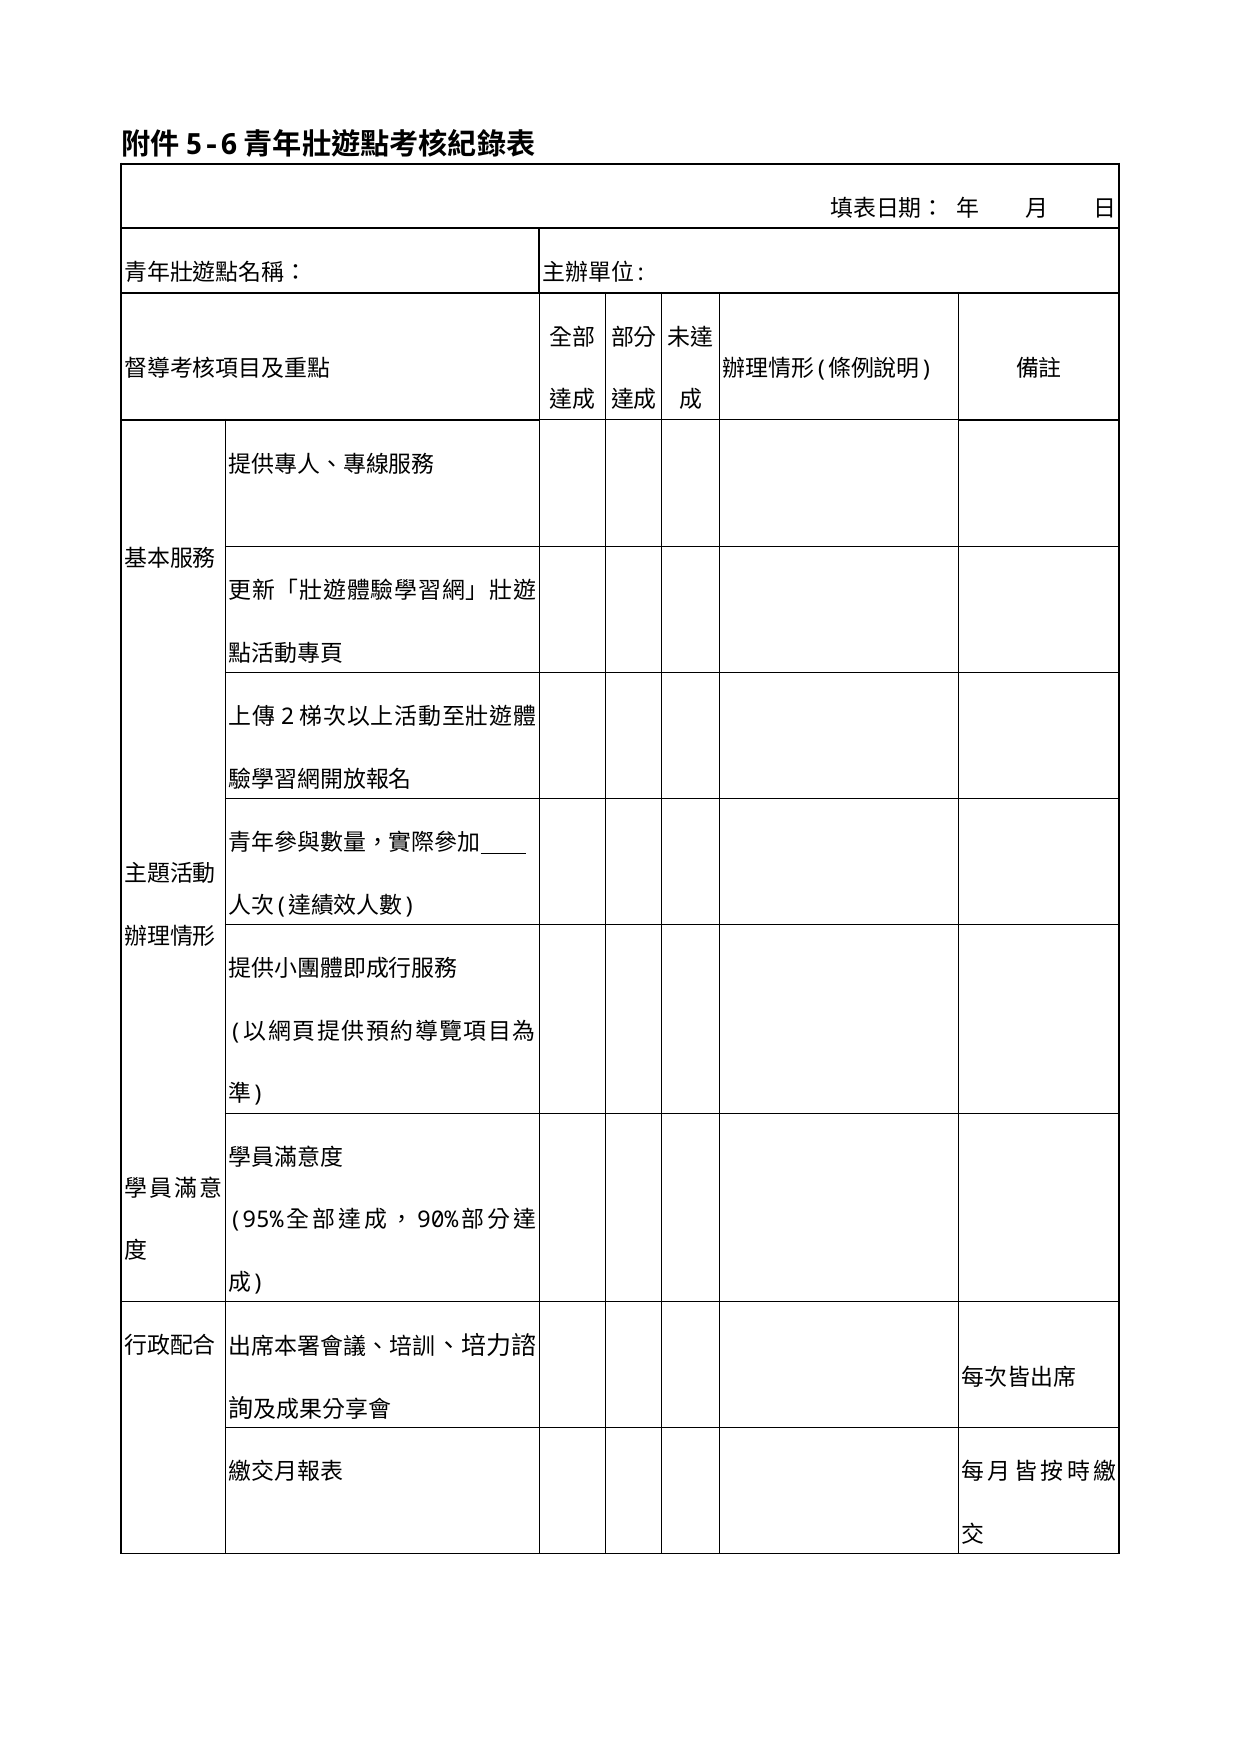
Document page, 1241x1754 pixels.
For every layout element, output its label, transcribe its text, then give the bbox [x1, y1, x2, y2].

table_cell 部分達成 [606, 294, 661, 419]
table_cell [662, 1302, 719, 1427]
table_cell 學員滿意度 (95%全部達成，90%部分達成) [226, 1114, 539, 1301]
table_cell 提供小團體即成行服務 (以網頁提供預約導覽項目為準) [226, 925, 539, 1113]
table_cell [540, 925, 605, 1113]
table_cell [606, 1302, 661, 1427]
table_cell [606, 420, 661, 546]
table_cell [606, 799, 661, 924]
table_cell [540, 547, 605, 672]
table_cell [606, 1114, 661, 1301]
table_cell 每月皆按時繳交 [959, 1428, 1118, 1553]
table_cell [959, 673, 1118, 798]
table_cell [720, 673, 958, 798]
table_cell [720, 799, 958, 924]
table_cell 主辦單位: [540, 229, 1118, 292]
table_cell 上傳2梯次以上活動至壯遊體驗學習網開放報名 [226, 673, 539, 798]
table_cell 更新「壯遊體驗學習網」壯遊點活動專頁 [226, 547, 539, 672]
table_cell [720, 1114, 958, 1301]
table_cell [959, 547, 1118, 672]
table_cell [606, 547, 661, 672]
table_cell [540, 1114, 605, 1301]
table_cell [662, 420, 719, 546]
table_cell [540, 673, 605, 798]
table_cell [959, 799, 1118, 924]
table_cell 青年參與數量，實際參加 人次(達績效人數) [226, 799, 539, 924]
table_cell [720, 1428, 958, 1553]
table_cell [540, 420, 605, 546]
table_cell [720, 547, 958, 672]
table_cell 備註 [959, 294, 1118, 419]
table_cell 辦理情形(條例說明) [720, 294, 958, 419]
table_cell 基本服務 [122, 421, 225, 672]
table_cell 每次皆出席 [959, 1302, 1118, 1427]
table_cell 全部達成 [540, 294, 605, 419]
table_cell [662, 1114, 719, 1301]
table_cell 繳交月報表 [226, 1428, 539, 1553]
table_cell 提供專人、專線服務 [226, 421, 539, 546]
table_cell 督導考核項目及重點 [122, 294, 539, 419]
table_cell [662, 799, 719, 924]
table_cell [540, 1302, 605, 1427]
table_cell [959, 421, 1118, 546]
table_cell [662, 1428, 719, 1553]
table_cell [662, 673, 719, 798]
table_cell [720, 420, 958, 546]
table_cell 學員滿意度 [122, 1113, 225, 1301]
table_cell 出席本署會議、培訓、培力諮詢及成果分享會 [226, 1302, 539, 1427]
table_cell [959, 925, 1118, 1113]
table_cell [662, 547, 719, 672]
table_cell [662, 925, 719, 1113]
table_cell [720, 925, 958, 1113]
table_cell [606, 925, 661, 1113]
table_cell 行政配合 [122, 1302, 225, 1553]
table_cell [606, 1428, 661, 1553]
table_cell 未達成 [662, 294, 719, 419]
table_cell [540, 1428, 605, 1553]
table_cell 青年壯遊點名稱： [122, 229, 538, 292]
table_cell 主題活動辦理情形 [122, 672, 225, 1113]
table_header 填表日期： 年 月 日 [122, 165, 1118, 227]
table_header 附件5-6青年壯遊點考核紀錄表 [118, 100, 1122, 1554]
table_cell [720, 1302, 958, 1427]
table_cell [540, 799, 605, 924]
table_cell [959, 1114, 1118, 1301]
table_cell [606, 673, 661, 798]
